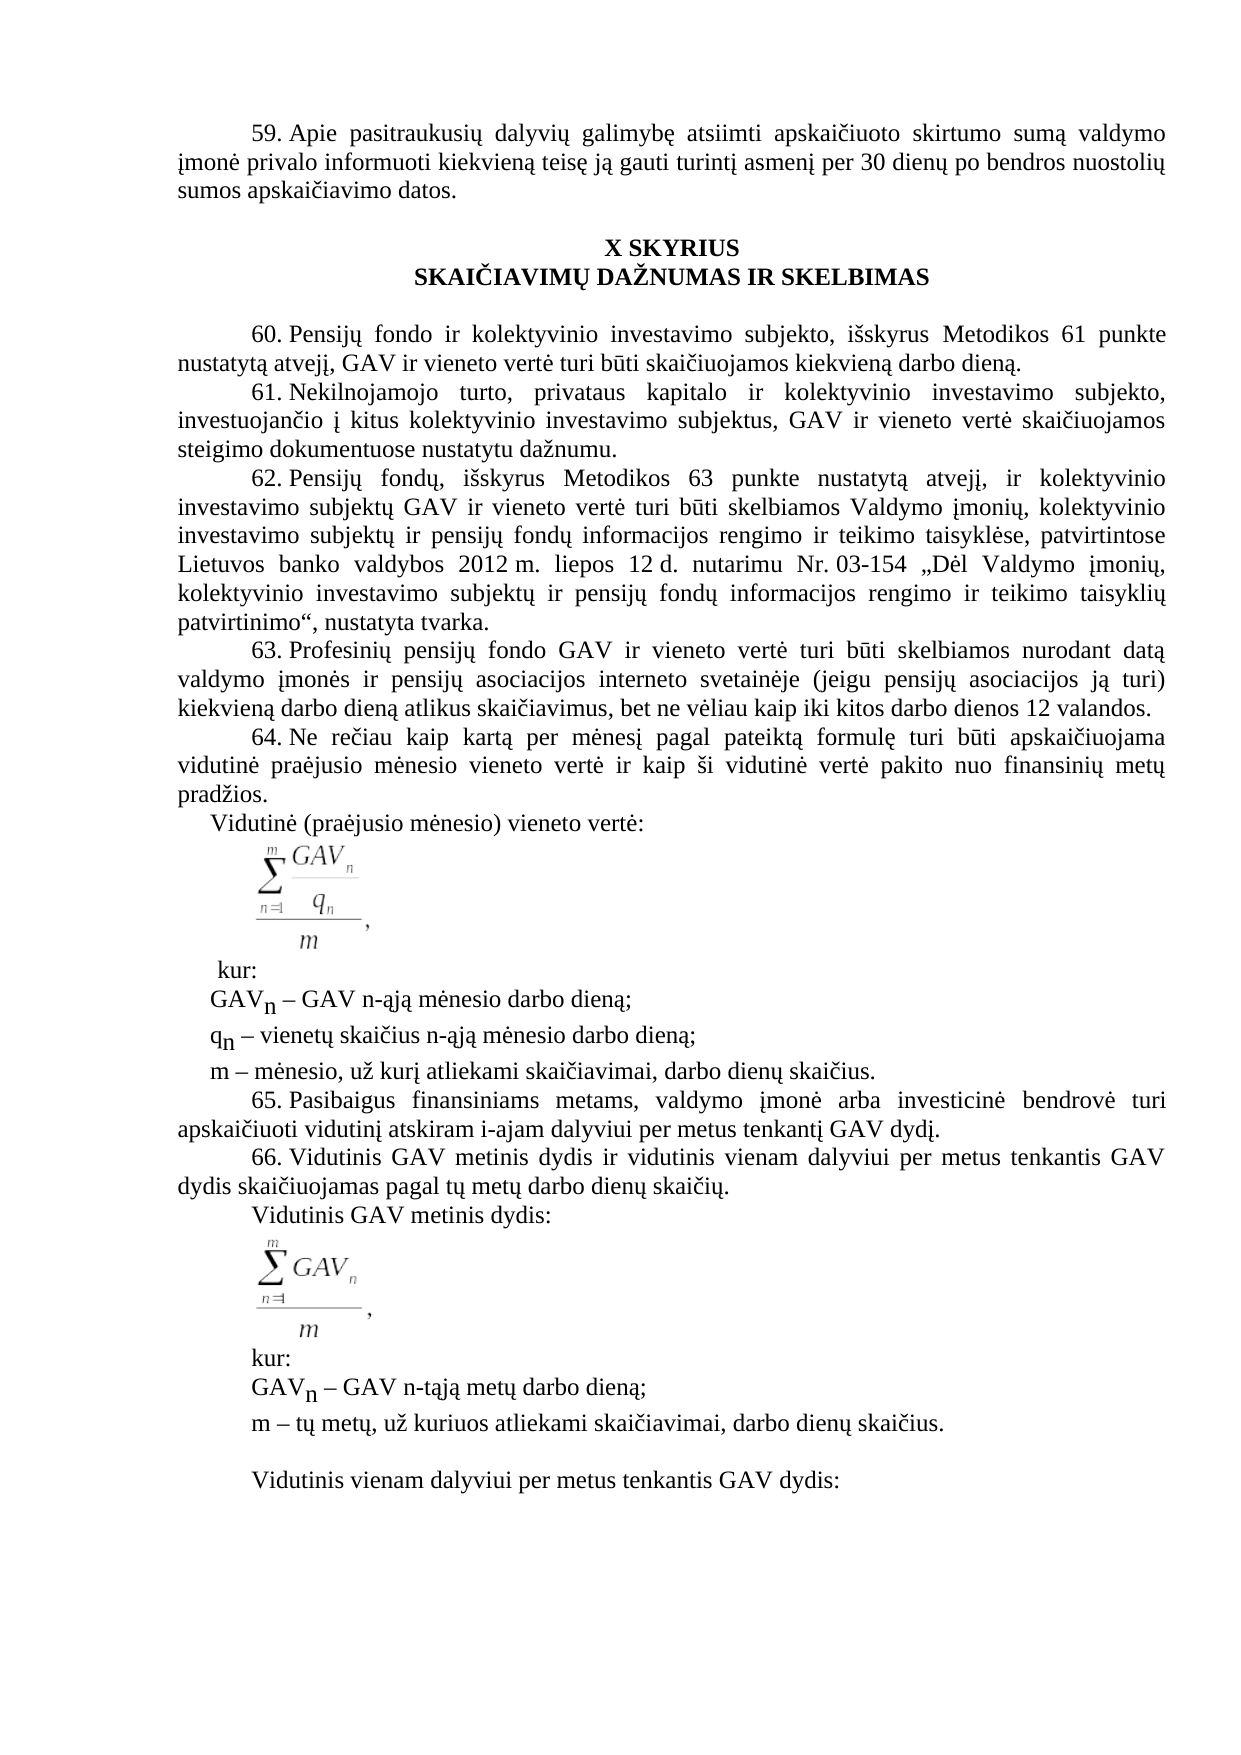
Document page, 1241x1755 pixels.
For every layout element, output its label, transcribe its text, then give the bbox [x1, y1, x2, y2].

text Vidutinis GAV metinis dydis: [177, 1200, 1166, 1229]
text 60. Pensijų fondo ir kolektyvinio investavimo subjekto, išskyrus Metodikos 61 punkte nustatytą atvejį, GAV ir vieneto vertė turi būti skaičiuojamos kiekvieną darbo dieną. [177, 319, 1166, 377]
text m – tų metų, už kuriuos atliekami skaičiavimai, darbo dienų skaičius. [177, 1408, 1166, 1437]
text X SKYRIUS [177, 233, 1166, 262]
text 62. Pensijų fondų, išskyrus Metodikos 63 punkte nustatytą atvejį, ir kolektyvinio investavimo subjektų GAV ir vieneto vertė turi būti skelbiamos Valdymo įmonių, kolektyvinio investavimo subjektų ir pensijų fondų informacijos rengimo ir teikimo taisyklėse, patvirtintose Lietuvos banko valdybos 2012 m. liepos 12 d. nutarimu Nr. 03-154 „Dėl Valdymo įmonių, kolektyvinio investavimo subjektų ir pensijų fondų informacijos rengimo ir teikimo taisyklių patvirtinimo“, nustatyta tvarka. [177, 463, 1166, 636]
text 65. Pasibaigus finansiniams metams, valdymo įmonė arba investicinė bendrovė turi apskaičiuoti vidutinį atskiram i-ajam dalyviui per metus tenkantį GAV dydį. [177, 1085, 1166, 1142]
text Vidutinė (praėjusio mėnesio) vieneto vertė: [177, 808, 1166, 837]
text m – mėnesio, už kurį atliekami skaičiavimai, darbo dienų skaičius. [177, 1056, 1166, 1085]
text 66. Vidutinis GAV metinis dydis ir vidutinis vienam dalyviui per metus tenkantis GAV dydis skaičiuojamas pagal tų metų darbo dienų skaičių. [177, 1142, 1166, 1200]
text kur: [177, 1343, 1166, 1372]
text 59. Apie pasitraukusių dalyvių galimybę atsiimti apskaičiuoto skirtumo sumą valdymo įmonė privalo informuoti kiekvieną teisę ją gauti turintį asmenį per 30 dienų po bendros nuostolių sumos apskaičiavimo datos. [177, 118, 1166, 204]
text GAVn – GAV n-tąją metų darbo dieną; [177, 1372, 1166, 1408]
text 64. Ne rečiau kaip kartą per mėnesį pagal pateiktą formulę turi būti apskaičiuojama vidutinė praėjusio mėnesio vieneto vertė ir kaip ši vidutinė vertė pakito nuo finansinių metų pradžios. [177, 722, 1166, 808]
text kur: [177, 956, 1166, 984]
text 63. Profesinių pensijų fondo GAV ir vieneto vertė turi būti skelbiamos nurodant datą valdymo įmonės ir pensijų asociacijos interneto svetainėje (jeigu pensijų asociacijos ją turi) kiekvieną darbo dieną atlikus skaičiavimus, bet ne vėliau kaip iki kitos darbo dienos 12 valandos. [177, 636, 1166, 722]
text 61. Nekilnojamojo turto, privataus kapitalo ir kolektyvinio investavimo subjekto, investuojančio į kitus kolektyvinio investavimo subjektus, GAV ir vieneto vertė skaičiuojamos steigimo dokumentuose nustatytu dažnumu. [177, 377, 1166, 463]
text Vidutinis vienam dalyviui per metus tenkantis GAV dydis: [177, 1466, 1166, 1494]
text qn – vienetų skaičius n-ąją mėnesio darbo dieną; [177, 1020, 1166, 1056]
text SKAIČIAVIMŲ DAŽNUMAS IR Skelbimas [177, 262, 1166, 291]
text GAVn – GAV n-ąją mėnesio darbo dieną; [177, 984, 1166, 1020]
